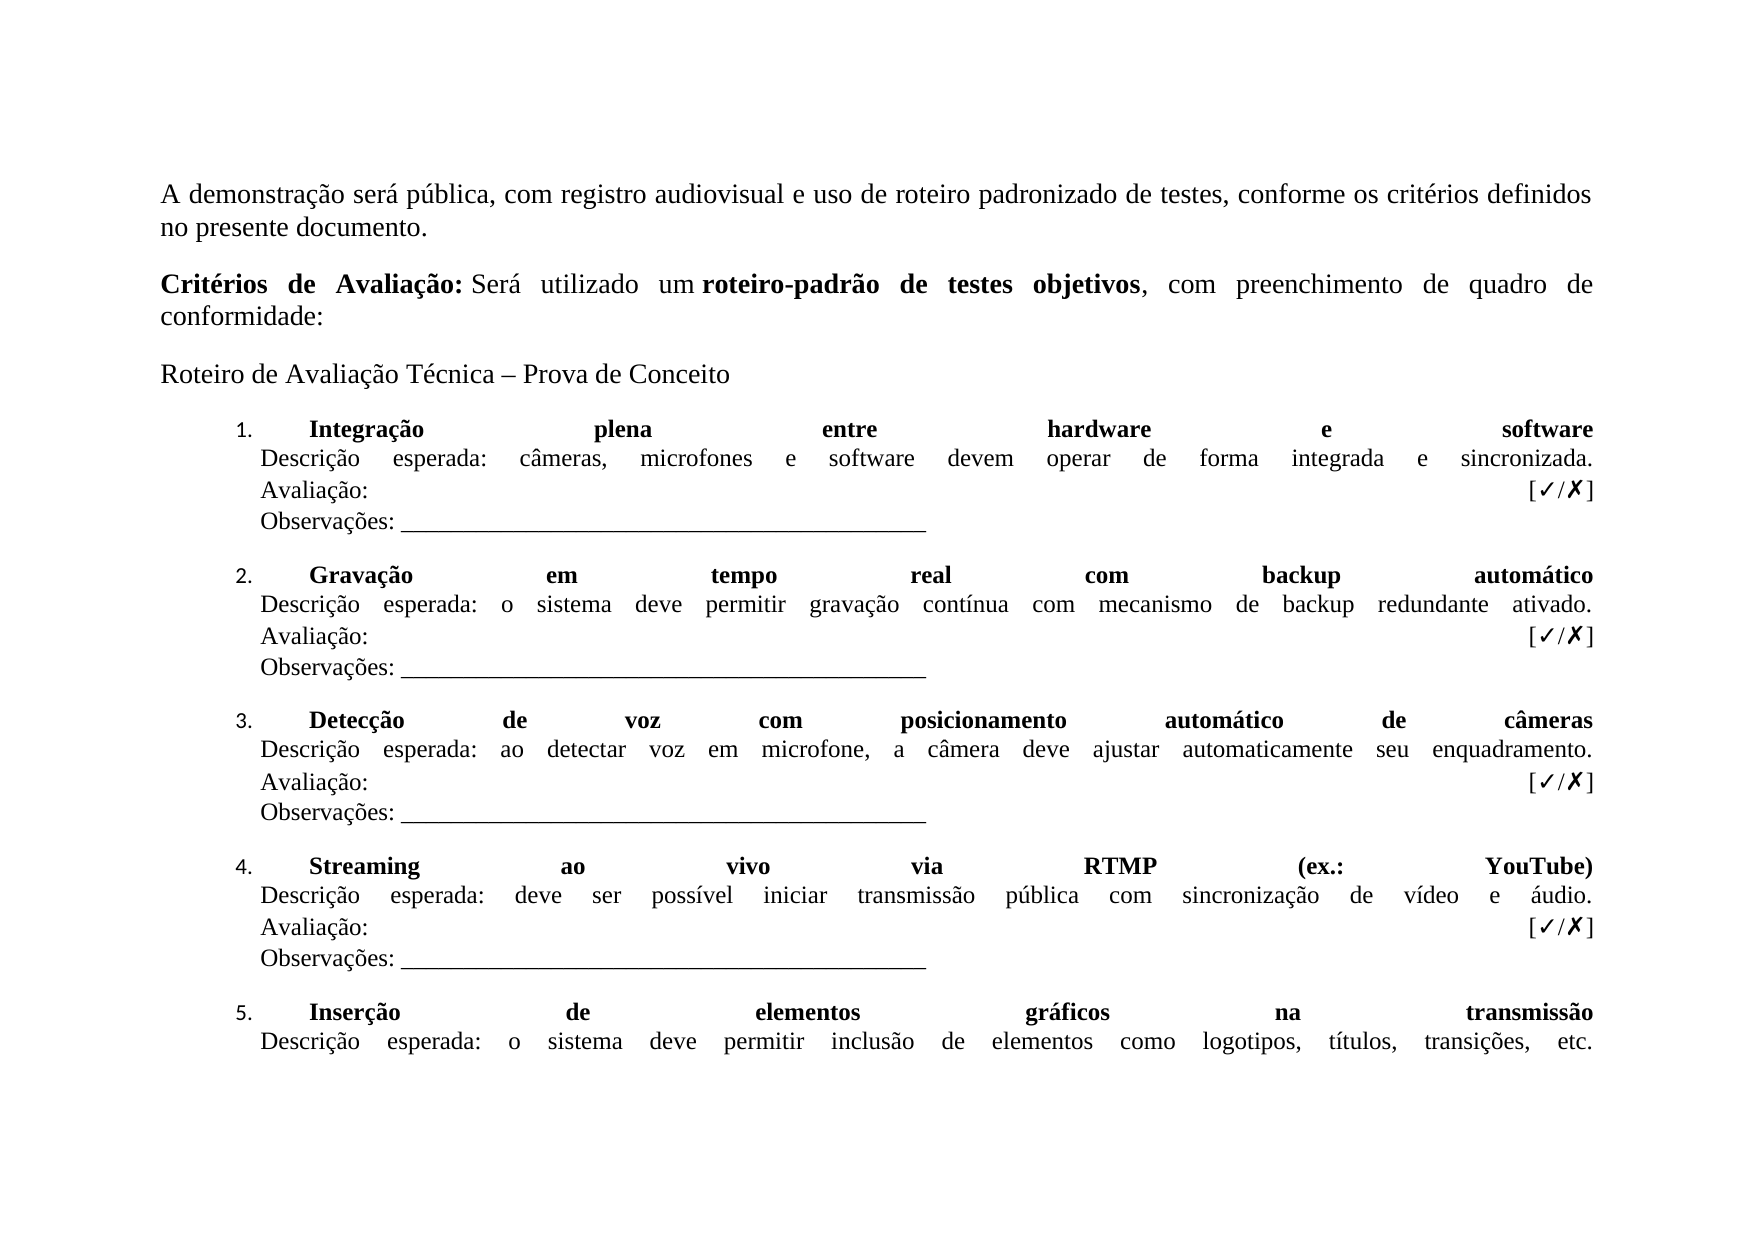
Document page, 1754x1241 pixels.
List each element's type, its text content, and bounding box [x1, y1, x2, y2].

list Inserção de elementos gráficos na transmissão Descrição esperada: o sistema deve permitir inclusão de elementos como logotipos, títulos, transições, etc. [235, 997, 1594, 1054]
list Streaming ao vivo via RTMP (ex.: YouTube) Descrição esperada: deve ser possível iniciar transmissão pública com sincronização de vídeo e áudio. Avaliação: [✓/✗] Observações: __________________________________________ [235, 851, 1594, 972]
list Detecção de voz com posicionamento automático de câmeras Descrição esperada: ao detectar voz em microfone, a câmera deve ajustar automaticamente seu enquadramento. Avaliação: [✓/✗] Observações: __________________________________________ [235, 705, 1594, 826]
list Gravação em tempo real com backup automático Descrição esperada: o sistema deve permitir gravação contínua com mecanismo de backup redundante ativado. Avaliação: [✓/✗] Observações: __________________________________________ [235, 560, 1594, 680]
list Integração plena entre hardware e software Descrição esperada: câmeras, microfones e software devem operar de forma integrada e sincronizada. Avaliação: [✓/✗] Observações: __________________________________________ [235, 414, 1594, 535]
text Roteiro de Avaliação Técnica – Prova de Conceito [160, 357, 1594, 389]
text A demonstração será pública, com registro audiovisual e uso de roteiro padronizado de testes, conforme os critérios definidos no presente documento. [160, 177, 1594, 242]
text Critérios de Avaliação: Será utilizado um roteiro-padrão de testes objetivos, com preenchimento de quadro de conformidade: [160, 267, 1594, 332]
